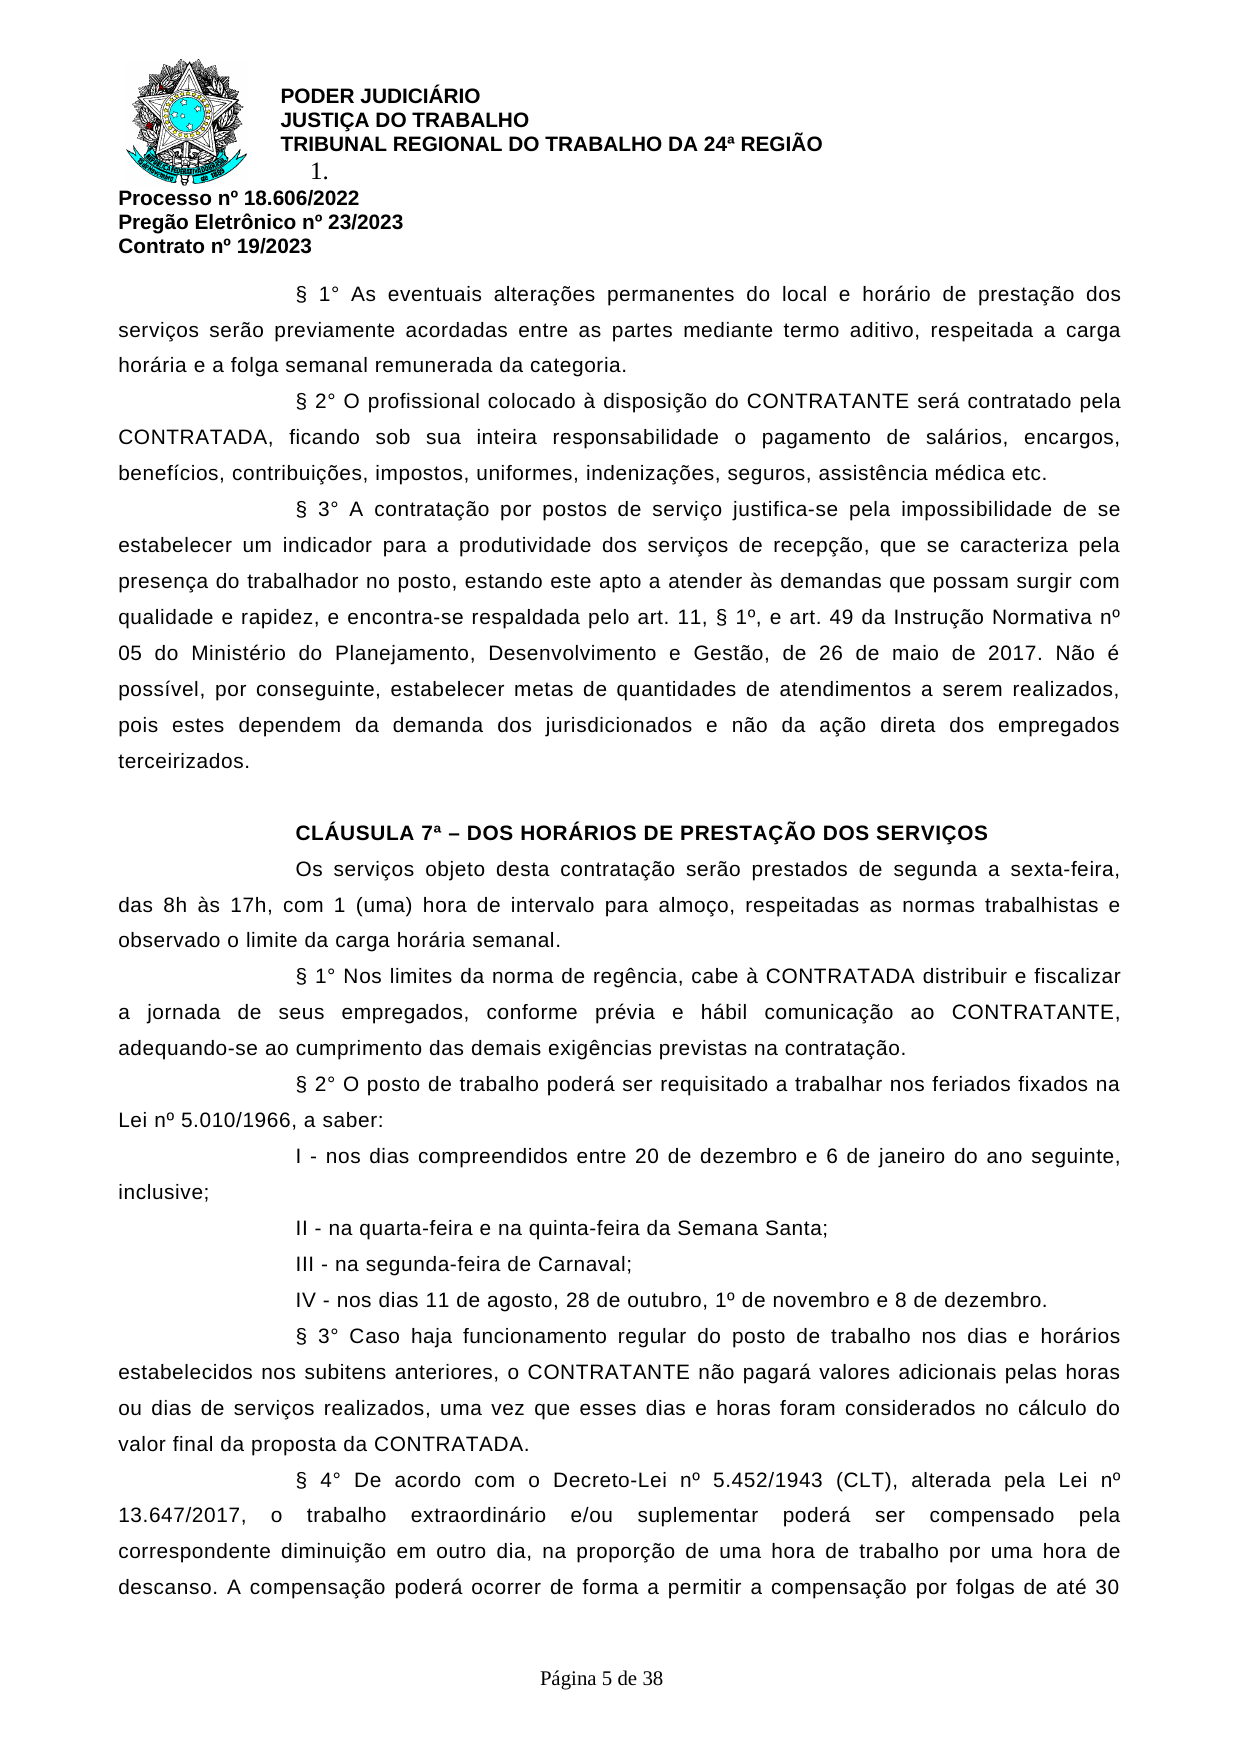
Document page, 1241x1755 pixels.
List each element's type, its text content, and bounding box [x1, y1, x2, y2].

text CLÁUSULA 7ª – DOS HORÁRIOS DE PRESTAÇÃO DOS SERVIÇOS [118, 821, 1122, 844]
text § 4° De acordo com o Decreto-Lei nº 5.452/1943 (CLT), alterada pela Lei nº 13.647/2017, o trabalho extraordinário e/ou suplementar poderá ser compensado pela correspondente diminuição em outro dia, na proporção de uma hora de trabalho por uma hora de descanso. A compensação poderá ocorrer de forma a permitir a compensação por folgas de até 30 [118, 1467, 1122, 1599]
text § 2° O profissional colocado à disposição do CONTRATANTE será contratado pela CONTRATADA, ficando sob sua inteira responsabilidade o pagamento de salários, encargos, benefícios, contribuições, impostos, uniformes, indenizações, seguros, assistência médica etc. [118, 389, 1122, 485]
text III - na segunda-feira de Carnaval; [118, 1252, 1122, 1276]
text § 1° Nos limites da norma de regência, cabe à CONTRATADA distribuir e fiscalizar a jornada de seus empregados, conforme prévia e hábil comunicação ao CONTRATANTE, adequando-se ao cumprimento das demais exigências previstas na contratação. [118, 964, 1122, 1060]
text § 2° O posto de trabalho poderá ser requisitado a trabalhar nos feriados fixados na Lei nº 5.010/1966, a saber: [118, 1072, 1122, 1132]
text I - nos dias compreendidos entre 20 de dezembro e 6 de janeiro do ano seguinte, inclusive; [118, 1144, 1122, 1204]
text II - na quarta-feira e na quinta-feira da Semana Santa; [118, 1216, 1122, 1240]
text § 3° A contratação por postos de serviço justifica-se pela impossibilidade de se estabelecer um indicador para a produtividade dos serviços de recepção, que se caracteriza pela presença do trabalhador no posto, estando este apto a atender às demandas que possam surgir com qualidade e rapidez, e encontra-se respaldada pelo art. 11, § 1º, e art. 49 da Instrução Normativa nº 05 do Ministério do Planejamento, Desenvolvimento e Gestão, de 26 de maio de 2017. Não é possível, por conseguinte, estabelecer metas de quantidades de atendimentos a serem realizados, pois estes dependem da demanda dos jurisdicionados e não da ação direta dos empregados terceirizados. [118, 497, 1122, 773]
text § 3° Caso haja funcionamento regular do posto de trabalho nos dias e horários estabelecidos nos subitens anteriores, o CONTRATANTE não pagará valores adicionais pelas horas ou dias de serviços realizados, uma vez que esses dias e horas foram considerados no cálculo do valor final da proposta da CONTRATADA. [118, 1324, 1122, 1455]
text IV - nos dias 11 de agosto, 28 de outubro, 1º de novembro e 8 de dezembro. [118, 1288, 1122, 1312]
text Os serviços objeto desta contratação serão prestados de segunda a sexta-feira, das 8h às 17h, com 1 (uma) hora de intervalo para almoço, respeitadas as normas trabalhistas e observado o limite da carga horária semanal. [118, 856, 1122, 952]
text § 1° As eventuais alterações permanentes do local e horário de prestação dos serviços serão previamente acordadas entre as partes mediante termo aditivo, respeitada a carga horária e a folga semanal remunerada da categoria. [118, 281, 1122, 377]
